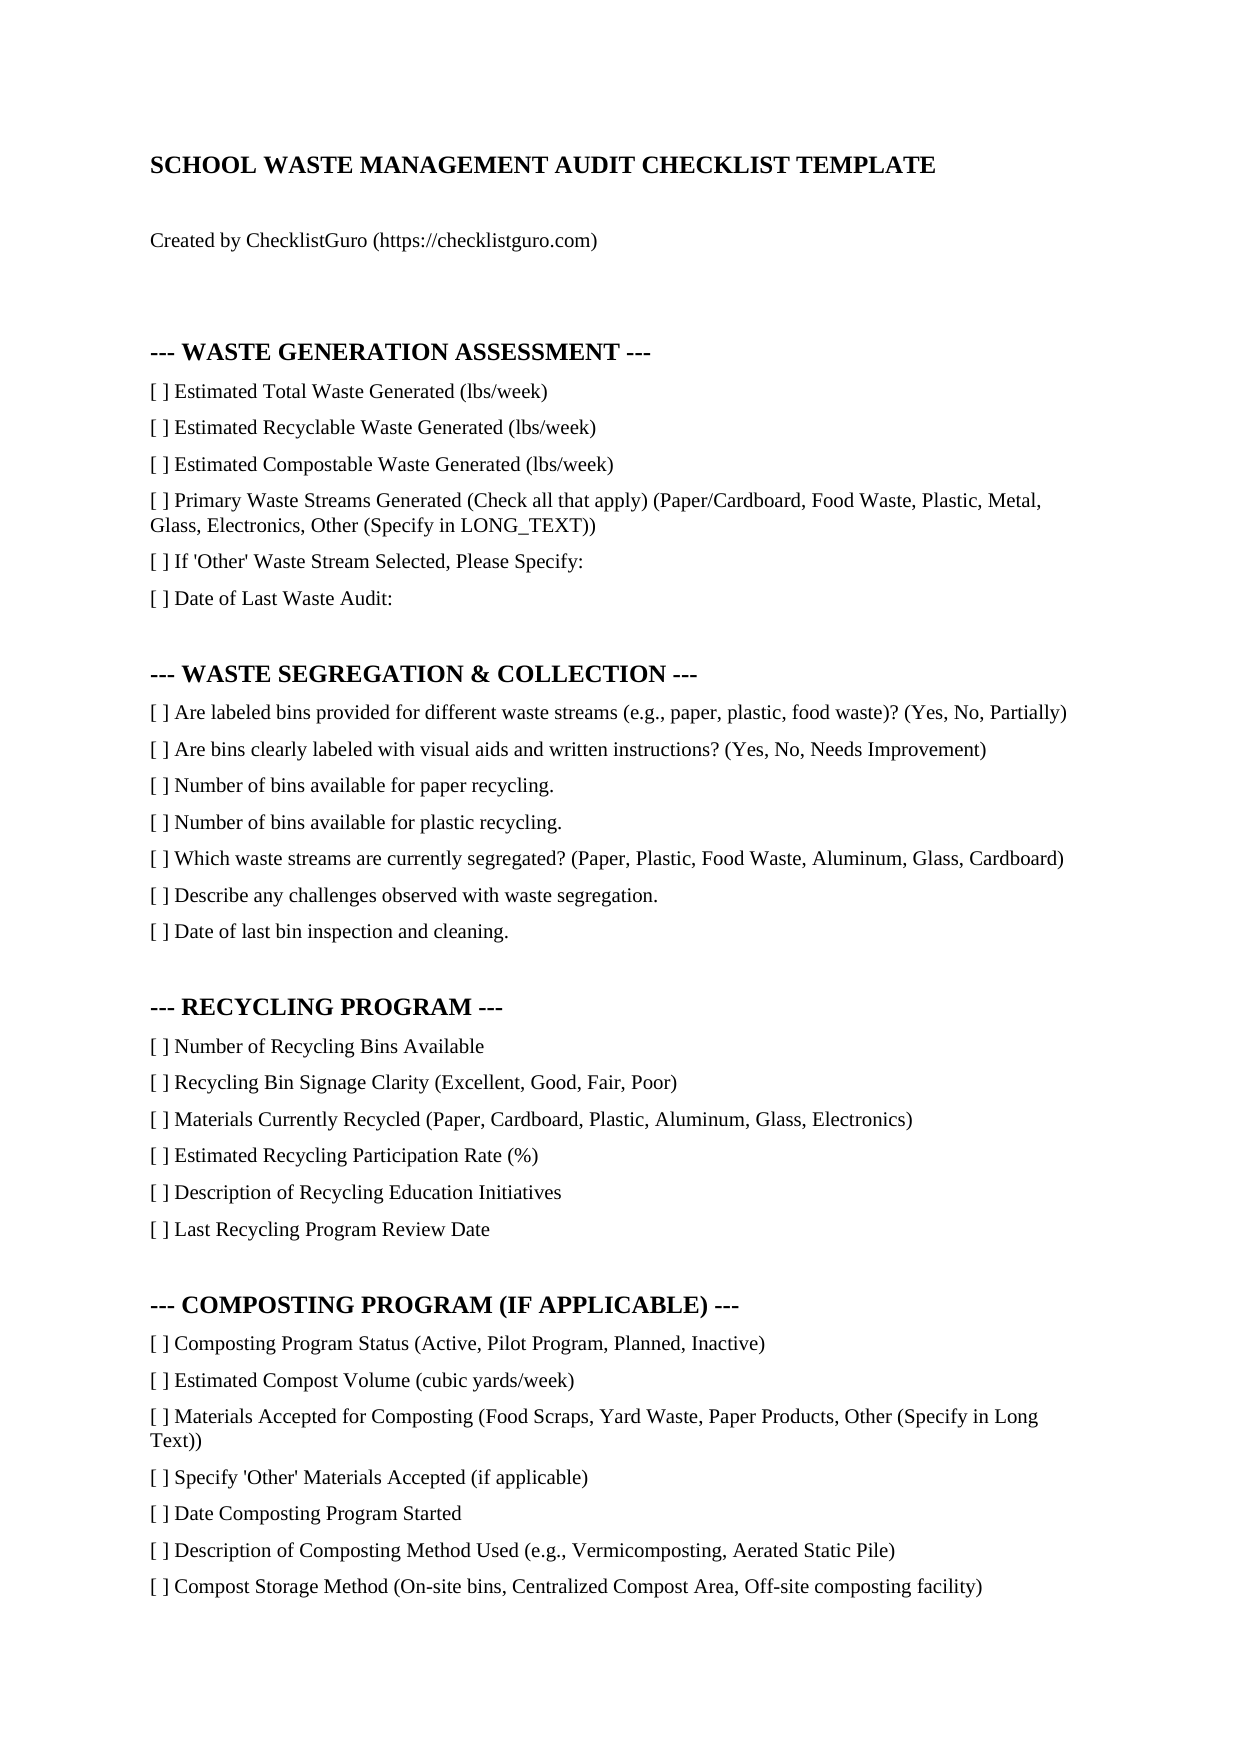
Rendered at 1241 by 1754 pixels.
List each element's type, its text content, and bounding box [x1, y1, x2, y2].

text [ ] Are bins clearly labeled with visual aids and written instructions? (Yes, No, Needs Improvement) [150, 737, 1090, 761]
text [ ] Description of Recycling Education Initiatives [150, 1180, 1090, 1204]
text [ ] Estimated Recyclable Waste Generated (lbs/week) [150, 415, 1090, 439]
text [ ] Number of Recycling Bins Available [150, 1034, 1090, 1058]
text [ ] Date of last bin inspection and cleaning. [150, 919, 1090, 943]
text [ ] Primary Waste Streams Generated (Check all that apply) (Paper/Cardboard, Food Waste, Plastic, Metal, Glass, Electronics, Other (Specify in LONG_TEXT)) [150, 488, 1090, 537]
text [ ] Last Recycling Program Review Date [150, 1217, 1090, 1241]
text Created by ChecklistGuro (https://checklistguro.com) [150, 228, 1090, 252]
text [ ] Estimated Total Waste Generated (lbs/week) [150, 379, 1090, 403]
text [ ] Description of Composting Method Used (e.g., Vermicomposting, Aerated Static Pile) [150, 1538, 1090, 1562]
text --- WASTE SEGREGATION & COLLECTION --- [150, 659, 1090, 687]
text --- COMPOSTING PROGRAM (IF APPLICABLE) --- [150, 1290, 1090, 1318]
text [ ] Compost Storage Method (On-site bins, Centralized Compost Area, Off-site composting facility) [150, 1574, 1090, 1598]
text [ ] Which waste streams are currently segregated? (Paper, Plastic, Food Waste, Aluminum, Glass, Cardboard) [150, 846, 1090, 870]
text --- RECYCLING PROGRAM --- [150, 992, 1090, 1021]
text [ ] Estimated Compost Volume (cubic yards/week) [150, 1367, 1090, 1392]
text [ ] Materials Accepted for Composting (Food Scraps, Yard Waste, Paper Products, Other (Specify in Long Text)) [150, 1404, 1090, 1452]
text [ ] Materials Currently Recycled (Paper, Cardboard, Plastic, Aluminum, Glass, Electronics) [150, 1107, 1090, 1131]
text --- WASTE GENERATION ASSESSMENT --- [150, 337, 1090, 366]
text SCHOOL WASTE MANAGEMENT AUDIT CHECKLIST TEMPLATE [150, 150, 1090, 179]
text [ ] Number of bins available for plastic recycling. [150, 810, 1090, 834]
text [ ] Recycling Bin Signage Clarity (Excellent, Good, Fair, Poor) [150, 1070, 1090, 1094]
text [ ] Estimated Compostable Waste Generated (lbs/week) [150, 452, 1090, 476]
text [ ] Date Composting Program Started [150, 1501, 1090, 1525]
text [ ] Describe any challenges observed with waste segregation. [150, 883, 1090, 907]
text [ ] Number of bins available for paper recycling. [150, 773, 1090, 797]
text [ ] If 'Other' Waste Stream Selected, Please Specify: [150, 549, 1090, 573]
text [ ] Estimated Recycling Participation Rate (%) [150, 1143, 1090, 1167]
text [ ] Date of Last Waste Audit: [150, 586, 1090, 610]
text [ ] Are labeled bins provided for different waste streams (e.g., paper, plastic, food waste)? (Yes, No, Partially) [150, 700, 1090, 724]
text [ ] Composting Program Status (Active, Pilot Program, Planned, Inactive) [150, 1331, 1090, 1355]
text [ ] Specify 'Other' Materials Accepted (if applicable) [150, 1465, 1090, 1489]
